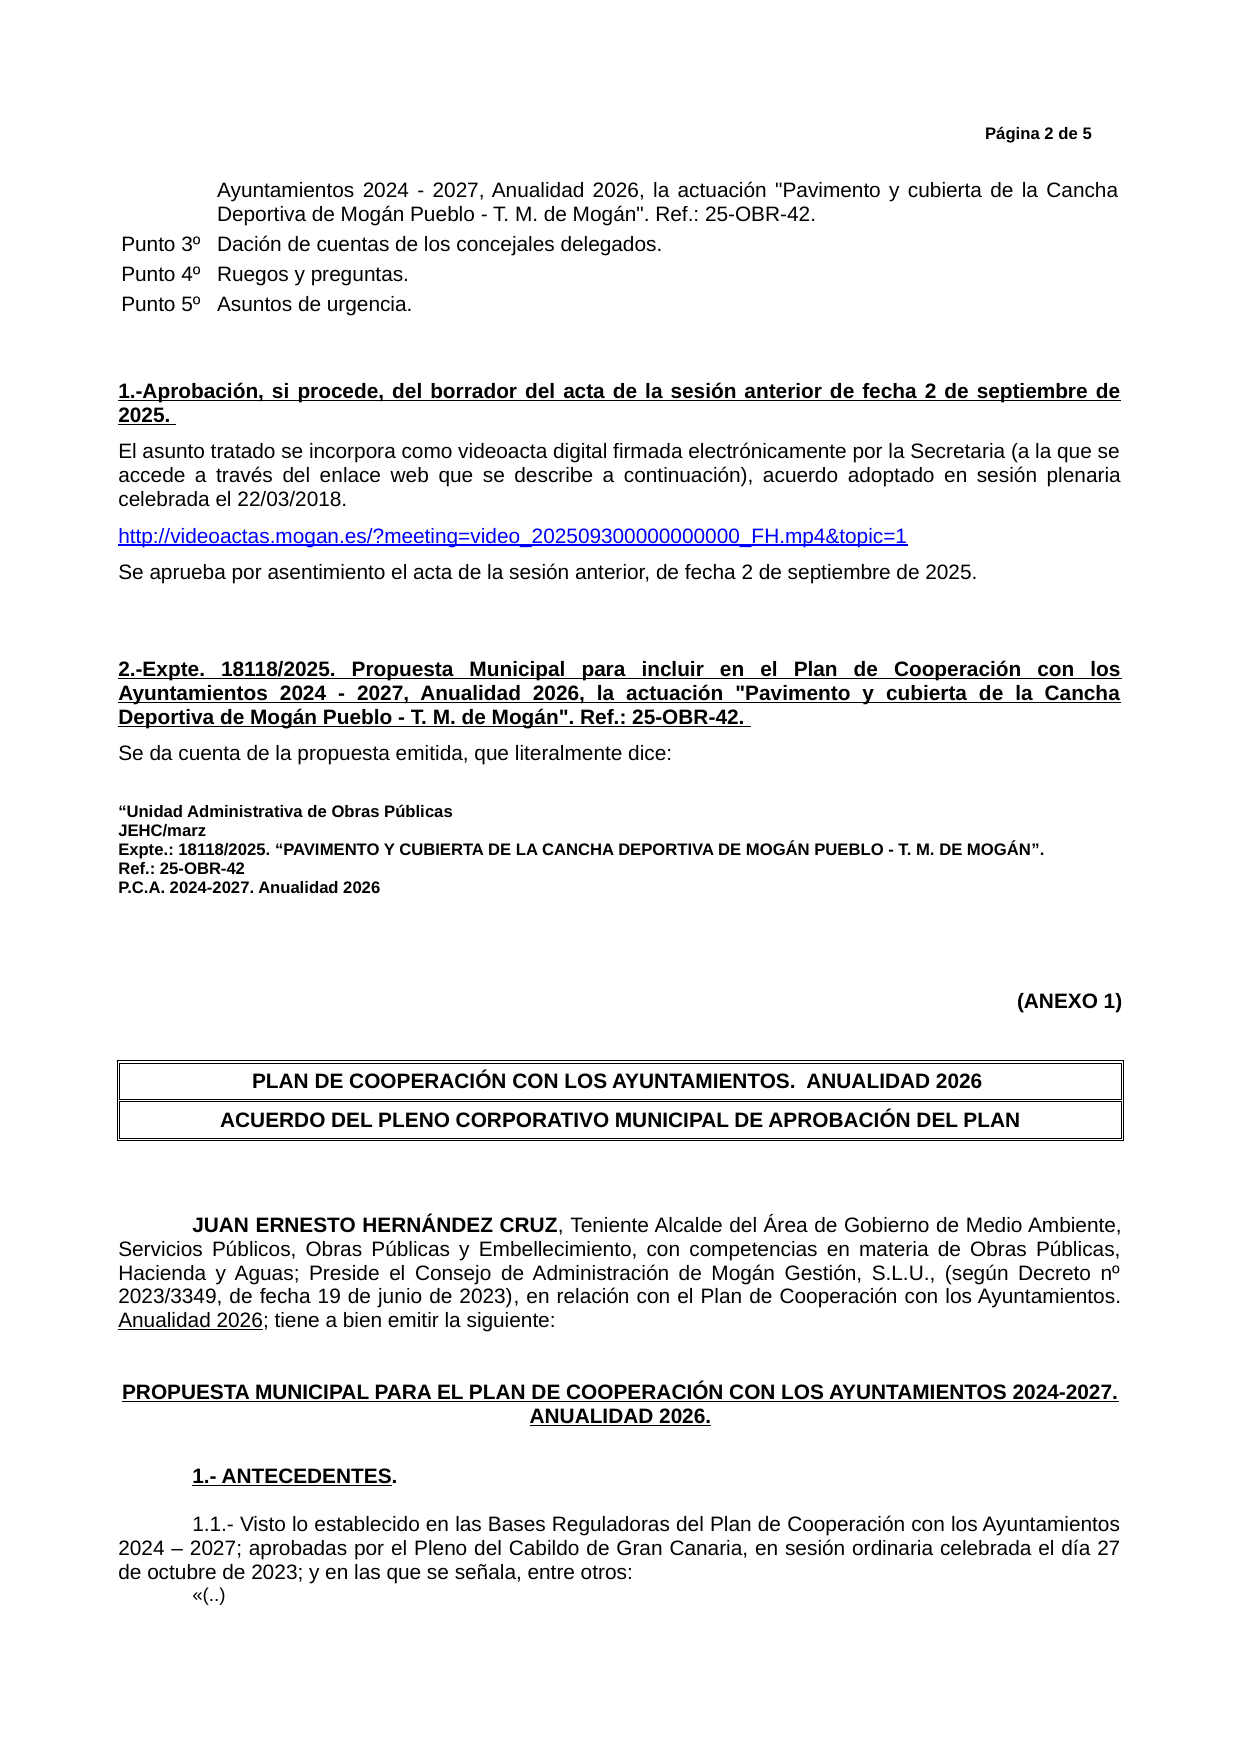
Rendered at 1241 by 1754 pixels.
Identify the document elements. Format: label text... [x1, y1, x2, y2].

table_cell Asuntos de urgencia. [214, 289, 1122, 318]
table_cell Punto 3º [118, 229, 214, 259]
text Ref.: 25-OBR-42 [118, 859, 1122, 878]
text 1.1.- Visto lo establecido en las Bases Reguladoras del Plan de Cooperación con los Ayuntamientos 2024 – 2027; aprobadas por el Pleno del Cabildo de Gran Canaria, en sesión ordinaria celebrada el día 27 de octubre de 2023; y en las que se señala, entre otros: [118, 1512, 1122, 1584]
text 1.-Aprobación, si procede, del borrador del acta de la sesión anterior de fecha 2 de septiembre de 2025. [118, 379, 1122, 427]
text Se aprueba por asentimiento el acta de la sesión anterior, de fecha 2 de septiembre de 2025. [118, 560, 1122, 584]
text Expte.: 18118/2025. “PAVIMENTO Y CUBIERTA DE LA CANCHA DEPORTIVA DE MOGÁN PUEBLO - T. M. DE MOGÁN”. [118, 840, 1122, 859]
table_cell Ayuntamientos 2024 - 2027, Anualidad 2026, la actuación "Pavimento y cubierta de la Cancha Deportiva de Mogán Pueblo - T. M. de Mogán". Ref.: 25-OBR-42. [214, 175, 1122, 229]
text Se da cuenta de la propuesta emitida, que literalmente dice: [118, 741, 1122, 765]
text http://videoactas.mogan.es/?meeting=video_202509300000000000_FH.mp4&topic=1 [118, 523, 1122, 547]
table_cell Punto 4º [118, 259, 214, 288]
text Ayuntamientos 2024 - 2027, Anualidad 2026, la actuación "Pavimento y cubierta de la Cancha Deportiva de Mogán Pueblo - T. M. de Mogán". Ref.: 25-OBR-42. [118, 679, 1122, 729]
text (ANEXO 1) [118, 988, 1122, 1012]
table_cell [118, 175, 214, 229]
text “Unidad Administrativa de Obras Públicas [118, 802, 1122, 821]
table_cell ACUERDO DEL PLENO CORPORATIVO MUNICIPAL DE APROBACIÓN DEL PLAN [120, 1102, 1121, 1137]
text El asunto tratado se incorpora como videoacta digital firmada electrónicamente por la Secretaria (a la que se accede a través del enlace web que se describe a continuación), acuerdo adoptado en sesión plenaria celebrada el 22/03/2018. [118, 439, 1122, 511]
text JEHC/marz [118, 821, 1122, 840]
text P.C.A. 2024-2027. Anualidad 2026 [118, 878, 1122, 897]
text JUAN ERNESTO HERNÁNDEZ CRUZ, Teniente Alcalde del Área de Gobierno de Medio Ambiente, Servicios Públicos, Obras Públicas y Embellecimiento, con competencias en materia de Obras Públicas, Hacienda y Aguas; Preside el Consejo de Administración de Mogán Gestión, S.L.U., (según Decreto nº 2023/3349, de fecha 19 de junio de 2023), en relación con el Plan de Cooperación con los Ayuntamientos. Anualidad 2026; tiene a bien emitir la siguiente: [118, 1212, 1122, 1332]
table_cell Punto 5º [118, 289, 214, 318]
table_cell Ruegos y preguntas. [214, 259, 1122, 288]
text 1.- ANTECEDENTES. [118, 1464, 1122, 1488]
table_header PLAN DE COOPERACIÓN CON LOS AYUNTAMIENTOS. ANUALIDAD 2026 [120, 1064, 1121, 1099]
table_cell Dación de cuentas de los concejales delegados. [214, 229, 1122, 259]
text PROPUESTA MUNICIPAL PARA EL PLAN DE COOPERACIÓN CON LOS AYUNTAMIENTOS 2024-2027. ANUALIDAD 2026. [118, 1380, 1122, 1428]
text 2.-Expte. 18118/2025. Propuesta Municipal para incluir en el Plan de Cooperación con los [118, 633, 1122, 678]
text «(..) [118, 1584, 1122, 1605]
